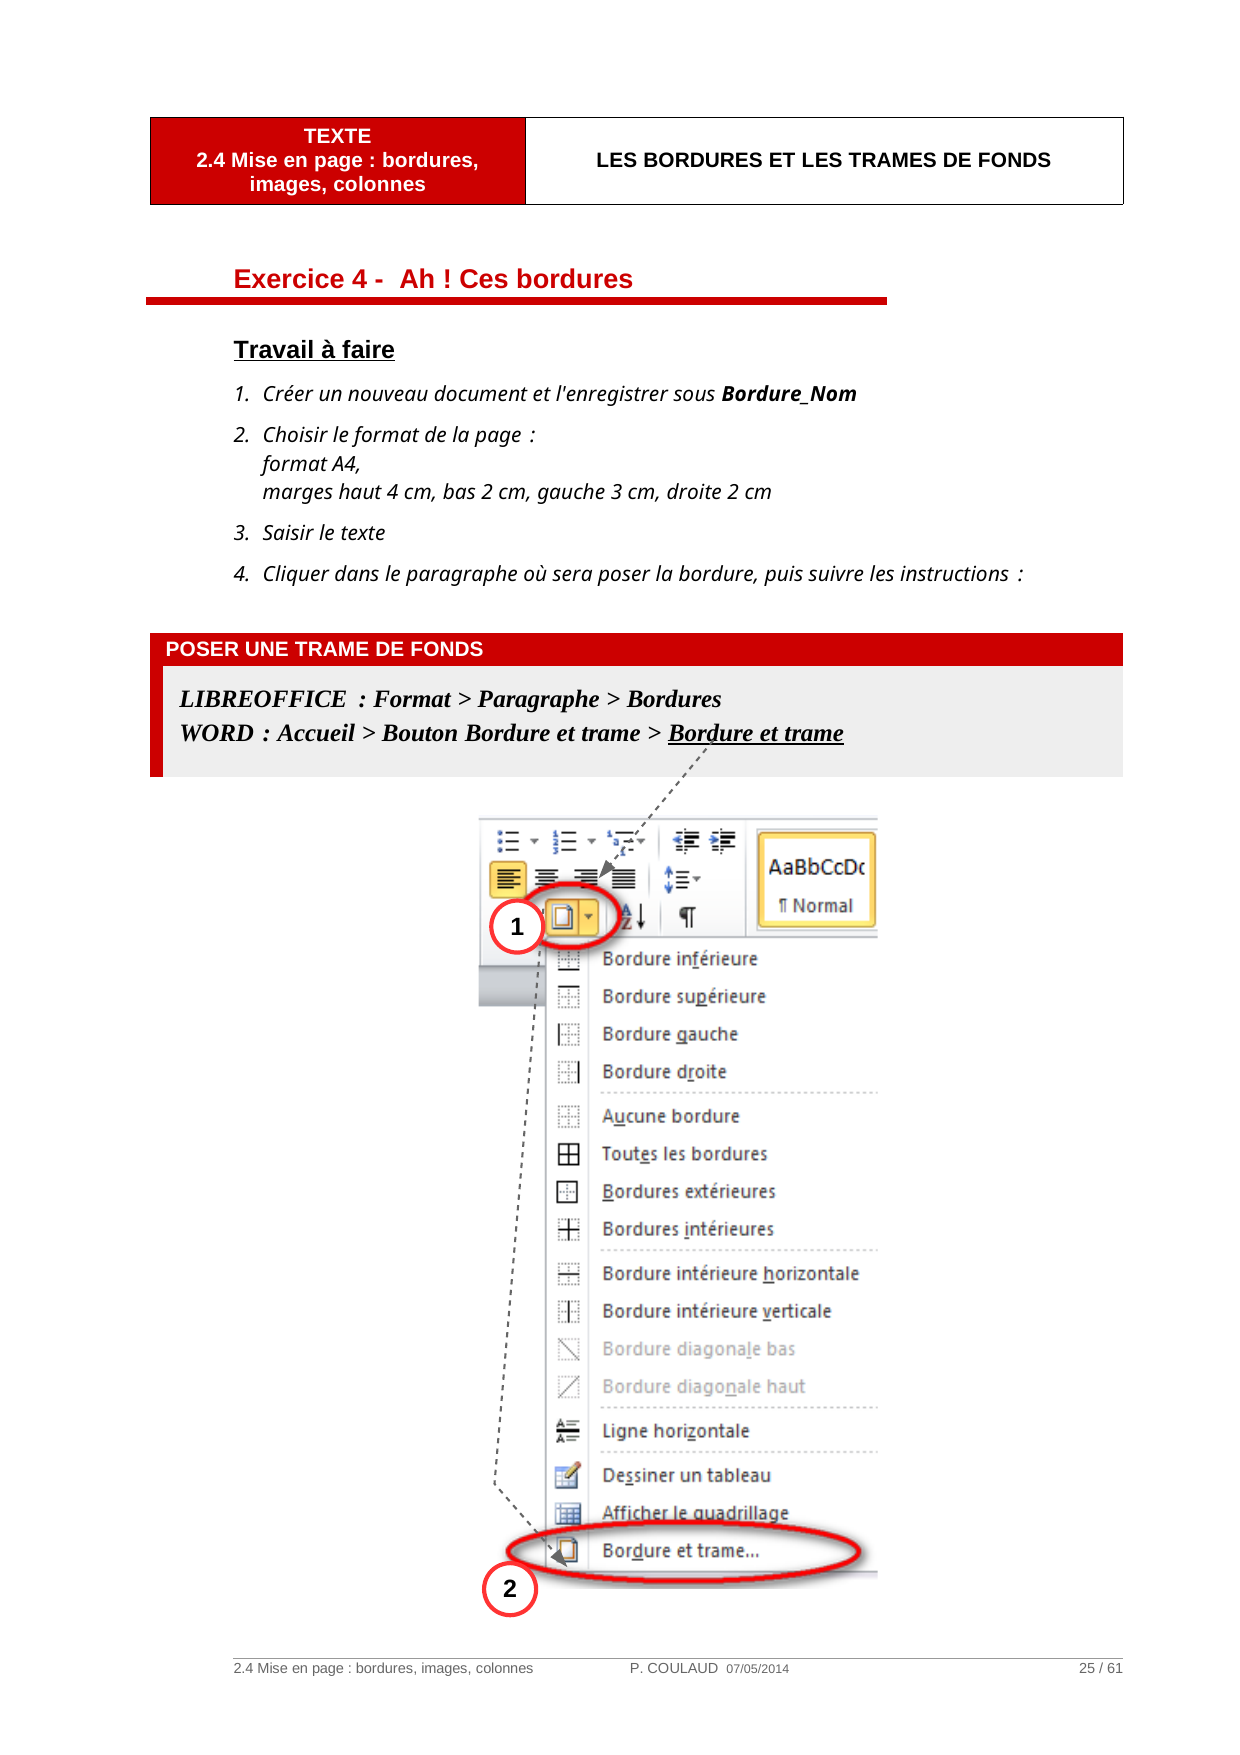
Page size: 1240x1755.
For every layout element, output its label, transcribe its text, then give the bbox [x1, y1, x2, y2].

text WORD : Accueil > Bouton Bordure et trame > Bordure et trame [163, 701, 1123, 777]
text LIBREOFFICE : Format > Paragraphe > Bordures [163, 666, 1123, 701]
list Cliquer dans le paragraphe où sera poser la bordure, puis suivre les instructions : [233, 559, 1123, 588]
list Choisir le format de la page : format A4, marges haut 4 cm, bas 2 cm, gauche 3 cm, droite 2 cm [233, 420, 1123, 506]
subtitle Ah ! Ces bordures [146, 261, 887, 297]
subtitle POSER UNE TRAME DE FONDS [163, 635, 1123, 664]
subtitle Travail à faire [233, 336, 1123, 364]
list Saisir le texte [233, 518, 1123, 547]
picture [478, 815, 878, 1589]
table_header Les bordures et les trames de fonds [526, 118, 1123, 204]
list Créer un nouveau document et l'enregistrer sous Bordure_Nom [233, 379, 1123, 407]
